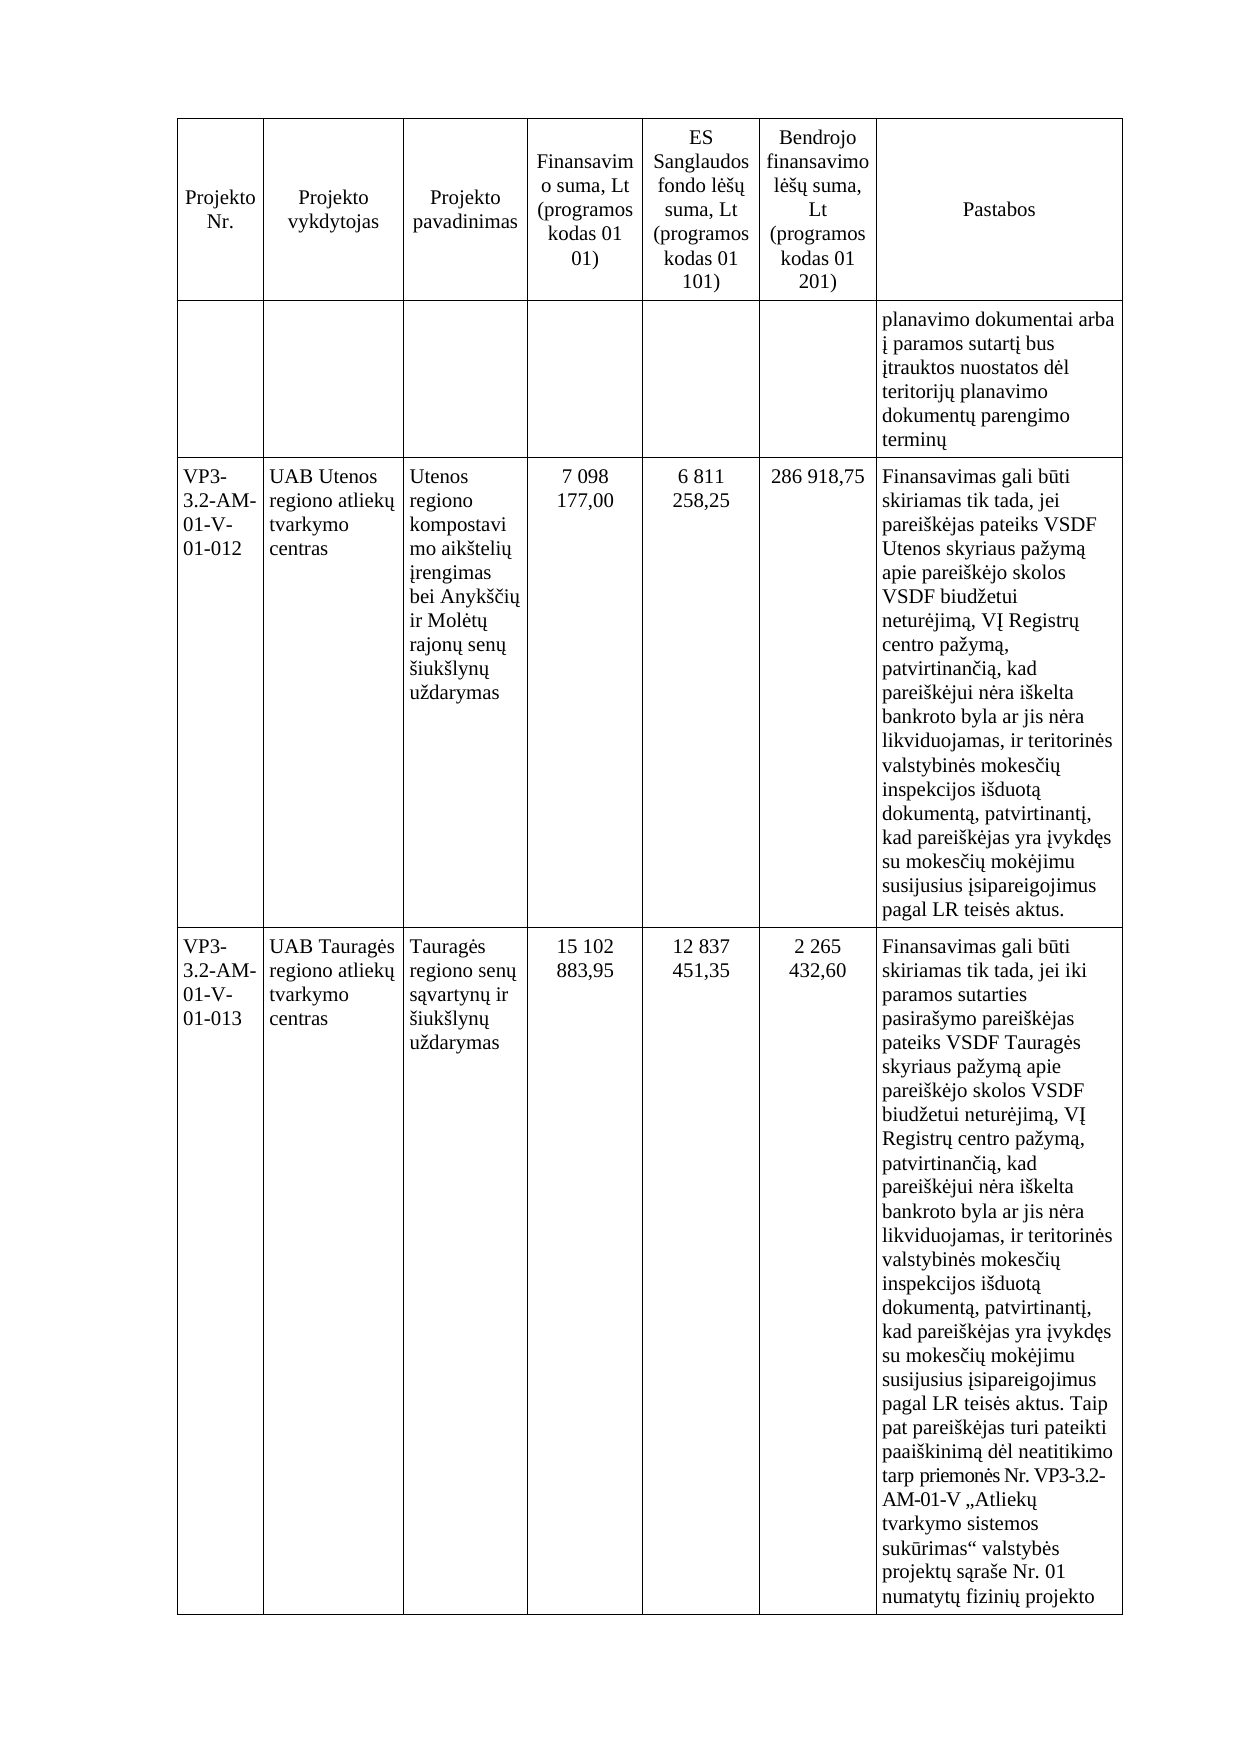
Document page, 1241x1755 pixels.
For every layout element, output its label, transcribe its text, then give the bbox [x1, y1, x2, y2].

table_header ES Sanglaudos fondo lėšų suma, Lt (programos kodas 01 101) [643, 119, 759, 299]
table_cell 6 811 258,25 [643, 458, 759, 927]
table_header Projekto Nr. [178, 119, 263, 299]
table_cell [760, 301, 876, 457]
table_cell Finansavimas gali būti skiriamas tik tada, jei pareiškėjas pateiks VSDF Utenos skyriaus pažymą apie pareiškėjo skolos VSDF biudžetui neturėjimą, VĮ Registrų centro pažymą, patvirtinančią, kad pareiškėjui nėra iškelta bankroto byla ar jis nėra likviduojamas, ir teritorinės valstybinės mokesčių inspekcijos išduotą dokumentą, patvirtinantį, kad pareiškėjas yra įvykdęs su mokesčių mokėjimu susijusius įsipareigojimus pagal LR teisės aktus. [877, 458, 1122, 927]
table_cell UAB Tauragės regiono atliekų tvarkymo centras [264, 928, 403, 1613]
table_cell [178, 301, 263, 457]
table_header Projekto vykdytojas [264, 119, 403, 299]
table_header Pastabos [877, 119, 1122, 299]
table_cell planavimo dokumentai arba į paramos sutartį bus įtrauktos nuostatos dėl teritorijų planavimo dokumentų parengimo terminų [877, 301, 1122, 457]
table_cell [643, 301, 759, 457]
table_cell UAB Utenos regiono atliekų tvarkymo centras [264, 458, 403, 927]
table_cell 15 102 883,95 [528, 928, 642, 1613]
table_header Projekto pavadinimas [404, 119, 527, 299]
table_cell 286 918,75 [760, 458, 876, 927]
table_cell VP3-3.2-AM-01-V-01-012 [178, 458, 263, 927]
table_cell [264, 301, 403, 457]
table_cell 12 837 451,35 [643, 928, 759, 1613]
table_cell [528, 301, 642, 457]
table_cell VP3-3.2-AM-01-V-01-013 [178, 928, 263, 1613]
table_header Finansavimo suma, Lt (programos kodas 01 01) [528, 119, 642, 299]
table_cell Utenos regiono kompostavimo aikštelių įrengimas bei Anykščių ir Molėtų rajonų senų šiukšlynų uždarymas [404, 458, 527, 927]
table_cell 2 265 432,60 [760, 928, 876, 1613]
table_cell Tauragės regiono senų sąvartynų ir šiukšlynų uždarymas [404, 928, 527, 1613]
table_cell [404, 301, 527, 457]
table_header Bendrojo finansavimo lėšų suma, Lt (programos kodas 01 201) [760, 119, 876, 299]
table_cell Finansavimas gali būti skiriamas tik tada, jei iki paramos sutarties pasirašymo pareiškėjas pateiks VSDF Tauragės skyriaus pažymą apie pareiškėjo skolos VSDF biudžetui neturėjimą, VĮ Registrų centro pažymą, patvirtinančią, kad pareiškėjui nėra iškelta bankroto byla ar jis nėra likviduojamas, ir teritorinės valstybinės mokesčių inspekcijos išduotą dokumentą, patvirtinantį, kad pareiškėjas yra įvykdęs su mokesčių mokėjimu susijusius įsipareigojimus pagal LR teisės aktus. Taip pat pareiškėjas turi pateikti paaiškinimą dėl neatitikimo tarp priemonės Nr. VP3-3.2-AM-01-V „Atliekų tvarkymo sistemos sukūrimas“ valstybės projektų sąraše Nr. 01 numatytų fizinių projekto [877, 928, 1122, 1613]
table_cell 7 098 177,00 [528, 458, 642, 927]
